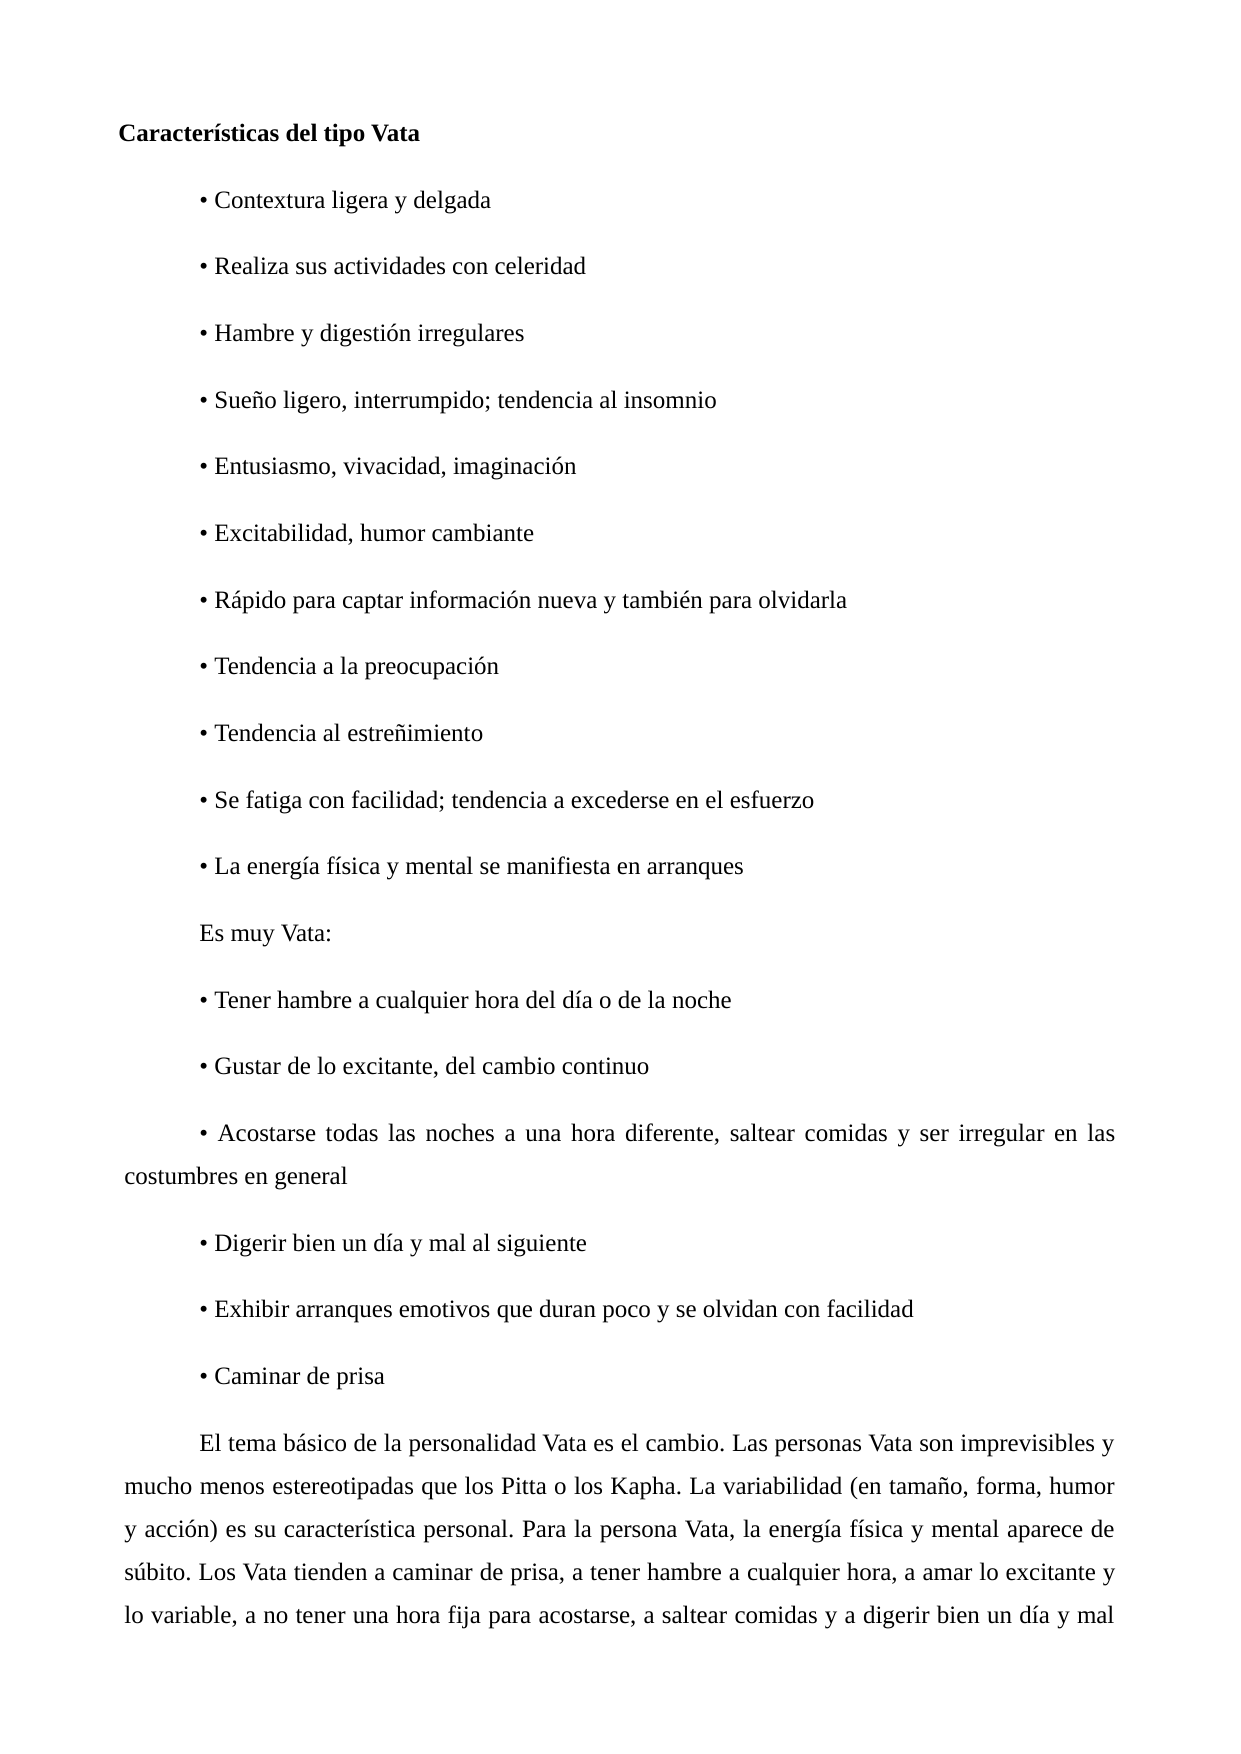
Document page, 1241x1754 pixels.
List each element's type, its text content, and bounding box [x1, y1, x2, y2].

text • Sueño ligero, interrumpido; tendencia al insomnio [124, 385, 1116, 413]
text • Entusiasmo, vivacidad, imaginación [124, 451, 1116, 480]
text • Exhibir arranques emotivos que duran poco y se olvidan con facilidad [124, 1294, 1116, 1323]
text • Caminar de prisa [124, 1361, 1116, 1390]
text • Tener hambre a cualquier hora del día o de la noche [124, 985, 1116, 1013]
text • Digerir bien un día y mal al siguiente [124, 1228, 1116, 1257]
text • Gustar de lo excitante, del cambio continuo [124, 1051, 1116, 1080]
text • Tendencia a la preocupación [124, 651, 1116, 680]
text • Acostarse todas las noches a una hora diferente, saltear comidas y ser irregular en las costumbres en general [124, 1118, 1116, 1190]
text • Se fatiga con facilidad; tendencia a excederse en el esfuerzo [124, 785, 1116, 813]
text Es muy Vata: [124, 918, 1116, 947]
text • Realiza sus actividades con celeridad [124, 251, 1116, 280]
text • Rápido para captar información nueva y también para olvidarla [124, 585, 1116, 613]
text Características del tipo Vata [118, 118, 1122, 147]
text • La energía física y mental se manifiesta en arranques [124, 851, 1116, 880]
text • Hambre y digestión irregulares [124, 318, 1116, 347]
text • Contextura ligera y delgada [124, 185, 1116, 213]
text • Excitabilidad, humor cambiante [124, 518, 1116, 547]
text • Tendencia al estreñimiento [124, 718, 1116, 747]
text El tema básico de la personalidad Vata es el cambio. Las personas Vata son imprevisibles y mucho menos estereotipadas que los Pitta o los Kapha. La variabilidad (en tamaño, forma, humor y acción) es su característica personal. Para la persona Vata, la energía física y mental aparece de súbito. Los Vata tienden a caminar de prisa, a tener hambre a cualquier hora, a amar lo excitante y lo variable, a no tener una hora fija para acostarse, a saltear comidas y a digerir bien un día y mal [124, 1428, 1116, 1629]
